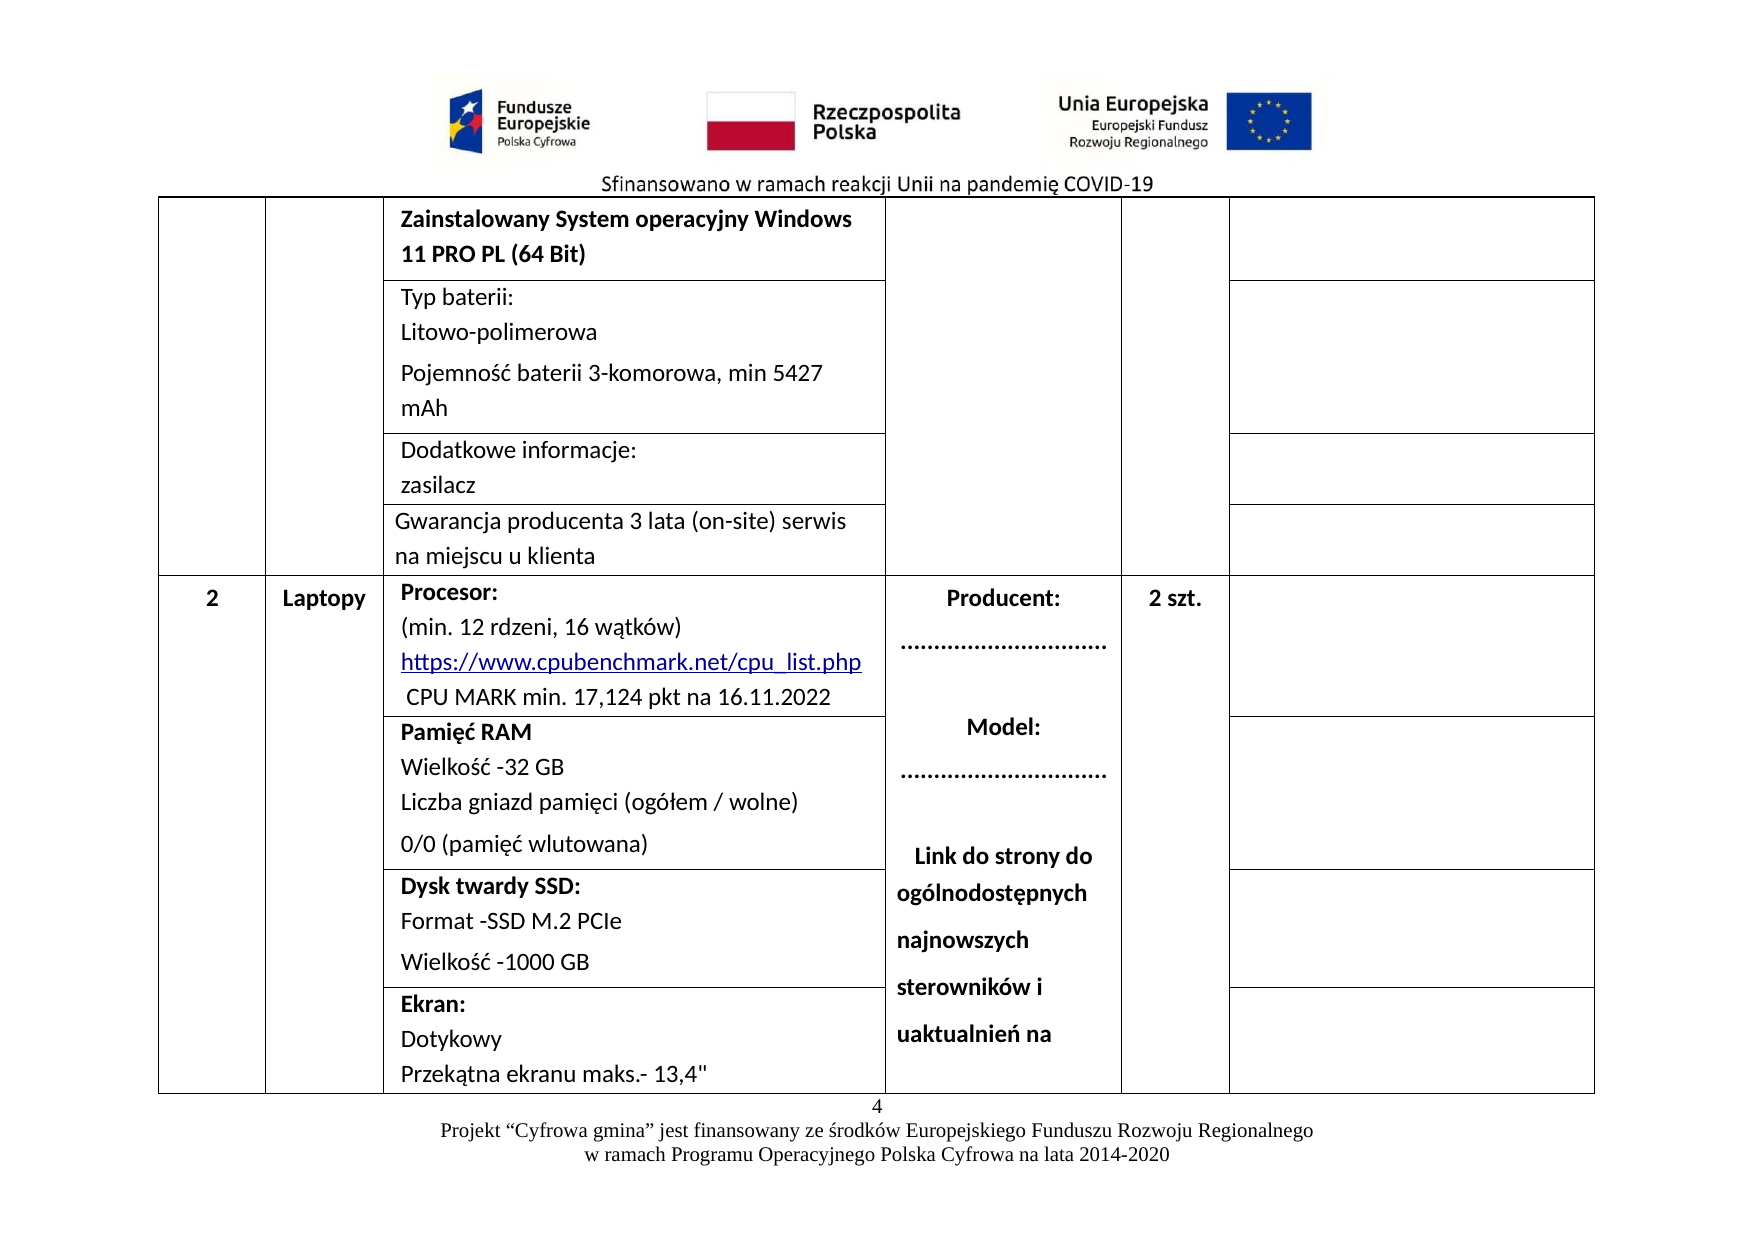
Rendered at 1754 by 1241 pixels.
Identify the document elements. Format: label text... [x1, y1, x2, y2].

table_cell Laptopy [266, 576, 383, 1093]
table_cell [1230, 717, 1594, 869]
table_cell [159, 198, 265, 575]
table_cell Ekran: Dotykowy Przekątna ekranu maks.- 13,4" [384, 988, 885, 1093]
table_cell [1230, 576, 1594, 716]
table_cell 2 [159, 576, 265, 1093]
table_cell [1230, 434, 1594, 504]
table_cell Producent: ............................... Model: ............................... Link do strony do ogólnodostępnych najnowszych sterowników i uaktualnień na [886, 576, 1121, 1093]
table_cell Dodatkowe informacje: zasilacz [384, 434, 885, 504]
table_cell [1230, 281, 1594, 433]
table_cell Gwarancja producenta 3 lata (on-site) serwis na miejscu u klienta [384, 505, 885, 575]
table_cell [1230, 505, 1594, 575]
table_cell 2 szt. [1122, 576, 1229, 1093]
table_cell Dysk twardy SSD: Format -SSD M.2 PCIe Wielkość -1000 GB [384, 870, 885, 987]
table_cell [266, 198, 383, 575]
table_cell Pamięć RAM Wielkość -32 GB Liczba gniazd pamięci (ogółem / wolne) 0/0 (pamięć wlutowana) [384, 717, 885, 869]
table_cell [1230, 988, 1594, 1093]
table_cell [1122, 198, 1229, 575]
table_cell Procesor: (min. 12 rdzeni, 16 wątków) https://www.cpubenchmark.net/cpu_list.php CPU MARK min. 17,124 pkt na 16.11.2022 [384, 576, 885, 716]
table_cell [886, 198, 1121, 575]
table_cell [1230, 198, 1594, 280]
table_cell Zainstalowany System operacyjny Windows 11 PRO PL (64 Bit) [384, 198, 885, 280]
table_cell Typ baterii: Litowo-polimerowa Pojemność baterii 3-komorowa, min 5427 mAh [384, 281, 885, 433]
table_cell [1230, 870, 1594, 987]
